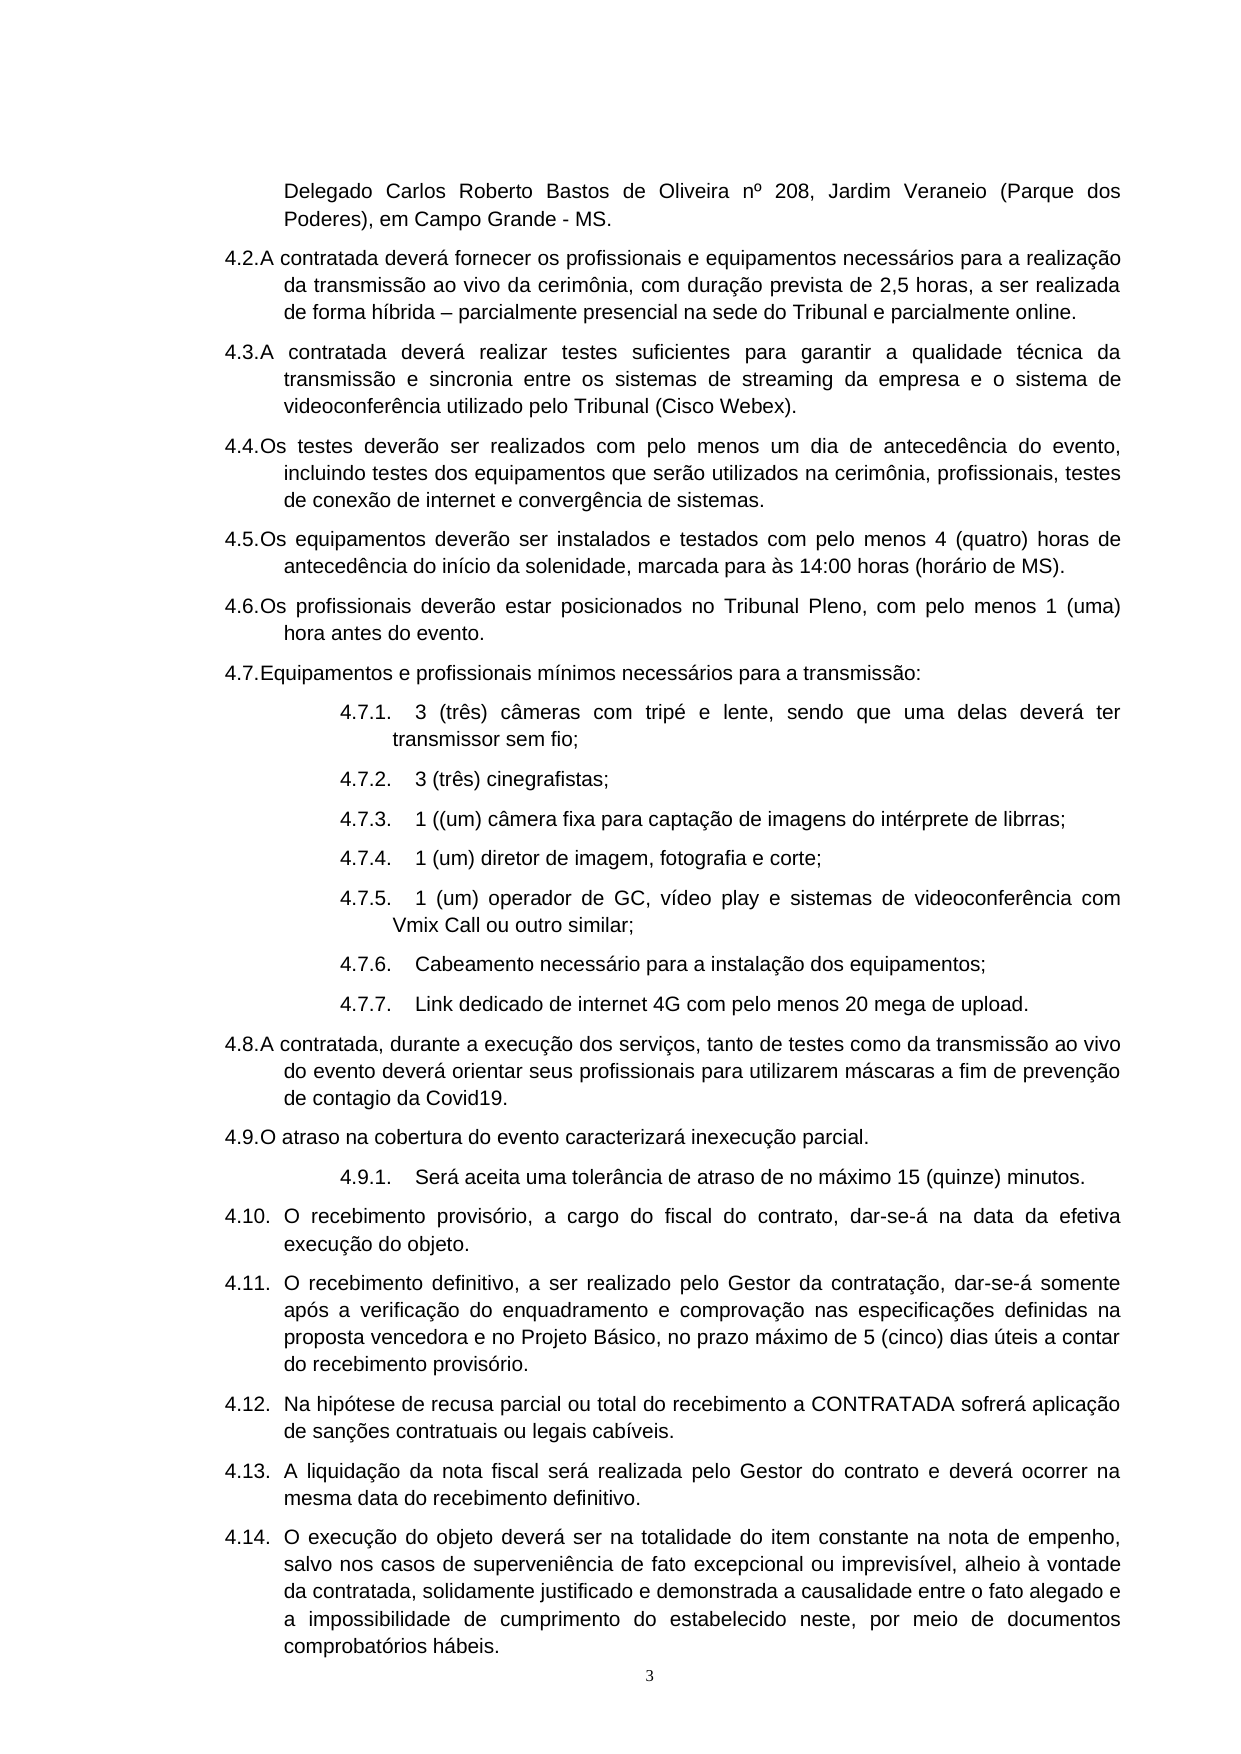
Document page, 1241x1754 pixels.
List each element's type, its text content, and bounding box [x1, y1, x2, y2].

subtitle O recebimento definitivo, a ser realizado pelo Gestor da contratação, dar-se-á somente após a verificação do enquadramento e comprovação nas especificações definidas na proposta vencedora e no Projeto Básico, no prazo máximo de 5 (cinco) dias úteis a contar do recebimento provisório. [224, 1269, 1122, 1377]
subtitle Os testes deverão ser realizados com pelo menos um dia de antecedência do evento, incluindo testes dos equipamentos que serão utilizados na cerimônia, profissionais, testes de conexão de internet e convergência de sistemas. [224, 431, 1122, 513]
subtitle O execução do objeto deverá ser na totalidade do item constante na nota de empenho, salvo nos casos de superveniência de fato excepcional ou imprevisível, alheio à vontade da contratada, solidamente justificado e demonstrada a causalidade entre o fato alegado e a impossibilidade de cumprimento do estabelecido neste, por meio de documentos comprobatórios hábeis. [224, 1523, 1122, 1658]
subtitle Os equipamentos deverão ser instalados e testados com pelo menos 4 (quatro) horas de antecedência do início da solenidade, marcada para às 14:00 horas (horário de MS). [224, 525, 1122, 579]
subtitle Equipamentos e profissionais mínimos necessários para a transmissão: [224, 658, 1122, 686]
subtitle 1 (um) diretor de imagem, fotografia e corte; [340, 844, 1122, 871]
subtitle 1 (um) operador de GC, vídeo play e sistemas de videoconferência com Vmix Call ou outro similar; [340, 883, 1122, 938]
subtitle Link dedicado de internet 4G com pelo menos 20 mega de upload. [340, 990, 1122, 1017]
subtitle O recebimento provisório, a cargo do fiscal do contrato, dar-se-á na data da efetiva execução do objeto. [224, 1202, 1122, 1256]
subtitle Os profissionais deverão estar posicionados no Tribunal Pleno, com pelo menos 1 (uma) hora antes do evento. [224, 592, 1122, 646]
subtitle Delegado Carlos Roberto Bastos de Oliveira nº 208, Jardim Veraneio (Parque dos Poderes), em Campo Grande - MS. [224, 177, 1122, 231]
subtitle A contratada deverá realizar testes suficientes para garantir a qualidade técnica da transmissão e sincronia entre os sistemas de streaming da empresa e o sistema de videoconferência utilizado pelo Tribunal (Cisco Webex). [224, 338, 1122, 419]
subtitle 3 (três) cinegrafistas; [340, 765, 1122, 792]
subtitle 1 ((um) câmera fixa para captação de imagens do intérprete de librras; [340, 804, 1122, 831]
subtitle 3 (três) câmeras com tripé e lente, sendo que uma delas deverá ter transmissor sem fio; [340, 698, 1122, 752]
subtitle A liquidação da nota fiscal será realizada pelo Gestor do contrato e deverá ocorrer na mesma data do recebimento definitivo. [224, 1456, 1122, 1511]
subtitle A contratada deverá fornecer os profissionais e equipamentos necessários para a realização da transmissão ao vivo da cerimônia, com duração prevista de 2,5 horas, a ser realizada de forma híbrida – parcialmente presencial na sede do Tribunal e parcialmente online. [224, 244, 1122, 325]
subtitle Será aceita uma tolerância de atraso de no máximo 15 (quinze) minutos. [340, 1163, 1122, 1190]
subtitle O atraso na cobertura do evento caracterizará inexecução parcial. [224, 1123, 1122, 1150]
subtitle Na hipótese de recusa parcial ou total do recebimento a CONTRATADA sofrerá aplicação de sanções contratuais ou legais cabíveis. [224, 1390, 1122, 1444]
subtitle Cabeamento necessário para a instalação dos equipamentos; [340, 950, 1122, 977]
subtitle A contratada, durante a execução dos serviços, tanto de testes como da transmissão ao vivo do evento deverá orientar seus profissionais para utilizarem máscaras a fim de prevenção de contagio da Covid19. [224, 1029, 1122, 1111]
